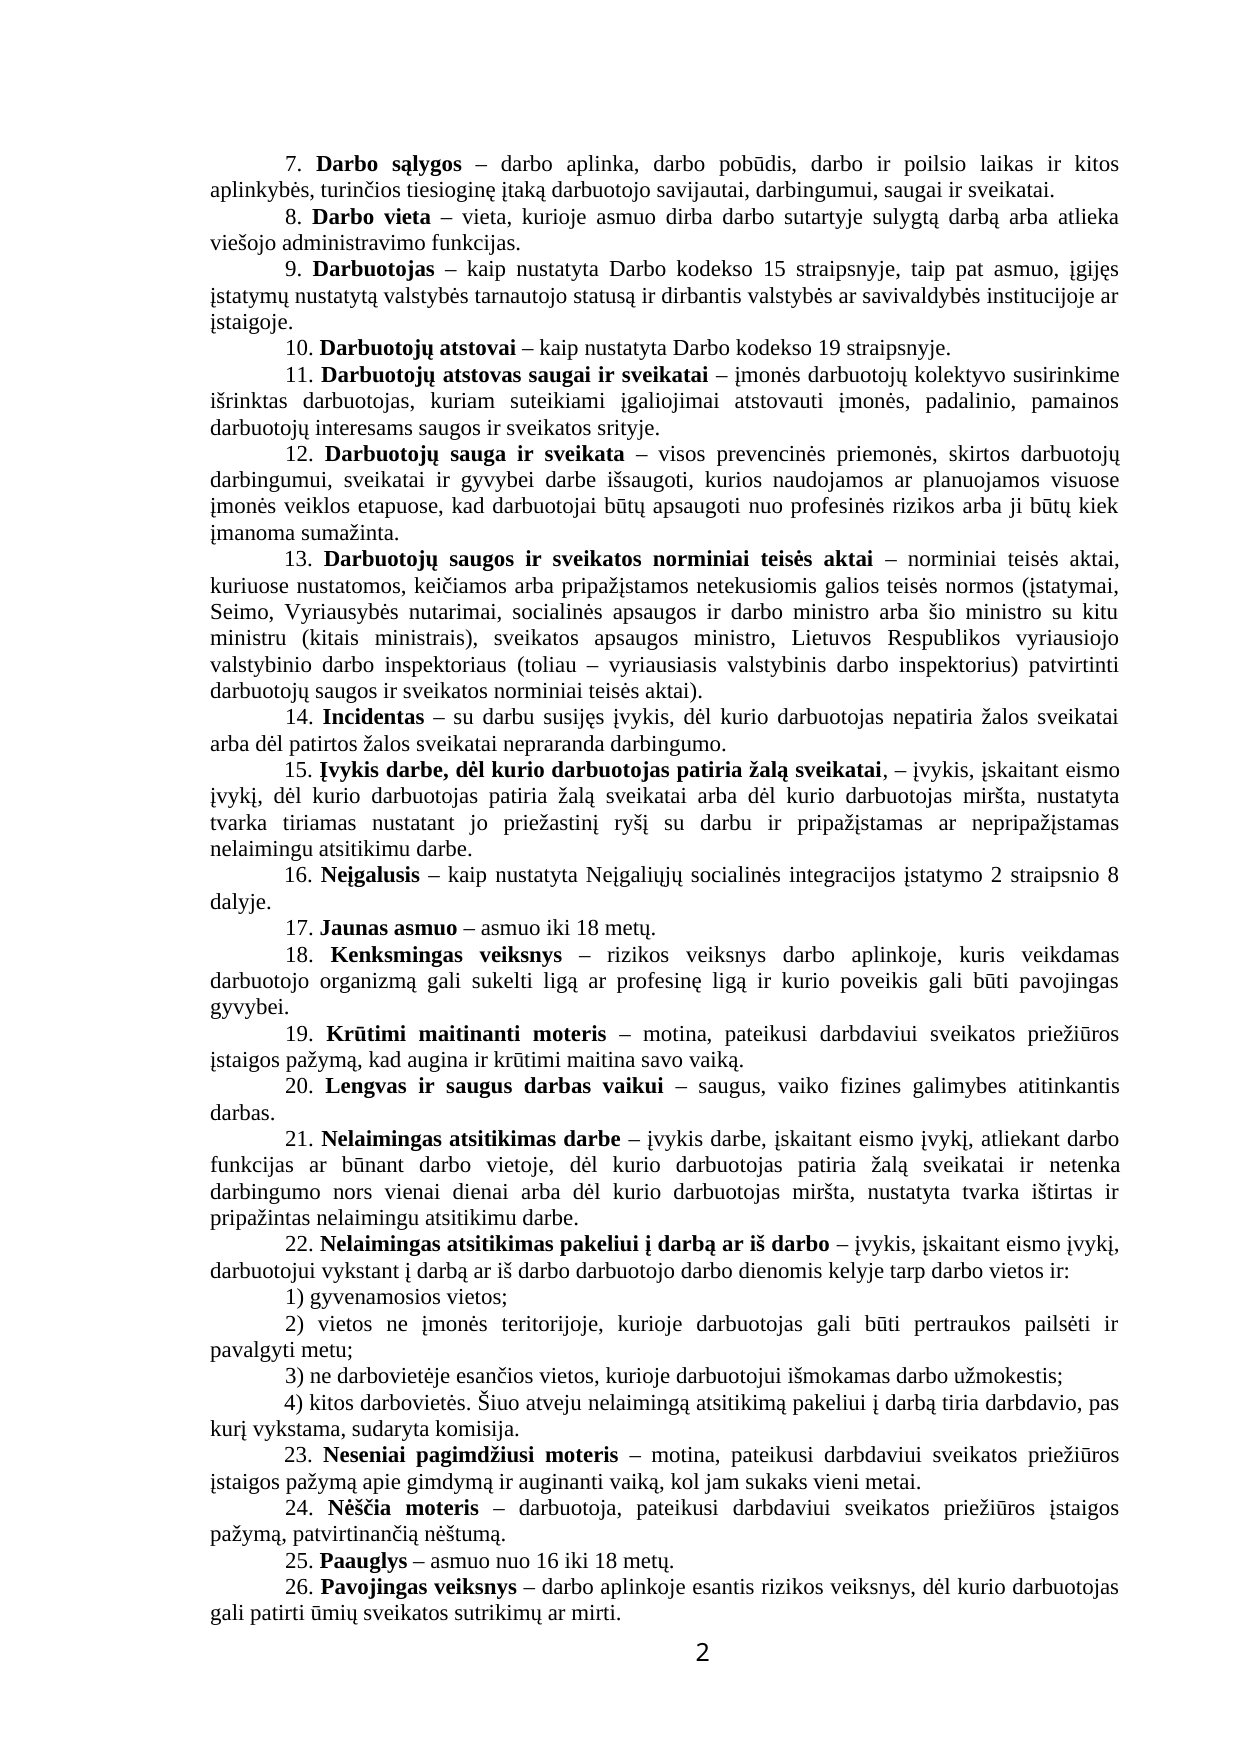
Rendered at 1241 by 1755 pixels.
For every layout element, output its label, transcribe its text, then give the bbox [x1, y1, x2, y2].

text 16. Neįgalusis – kaip nustatyta Neįgaliųjų socialinės integracijos įstatymo 2 straipsnio 8 dalyje. [210, 862, 1120, 914]
text 13. Darbuotojų saugos ir sveikatos norminiai teisės aktai – norminiai teisės aktai, kuriuose nustatomos, keičiamos arba pripažįstamos netekusiomis galios teisės normos (įstatymai, Seimo, Vyriausybės nutarimai, socialinės apsaugos ir darbo ministro arba šio ministro su kitu ministru (kitais ministrais), sveikatos apsaugos ministro, Lietuvos Respublikos vyriausiojo valstybinio darbo inspektoriaus (toliau – vyriausiasis valstybinis darbo inspektorius) patvirtinti darbuotojų saugos ir sveikatos norminiai teisės aktai). [210, 545, 1120, 703]
text 1) gyvenamosios vietos; [210, 1283, 1120, 1309]
text 7. Darbo sąlygos – darbo aplinka, darbo pobūdis, darbo ir poilsio laikas ir kitos aplinkybės, turinčios tiesioginę įtaką darbuotojo savijautai, darbingumui, saugai ir sveikatai. [210, 150, 1120, 203]
text 19. Krūtimi maitinanti moteris – motina, pateikusi darbdaviui sveikatos priežiūros įstaigos pažymą, kad augina ir krūtimi maitina savo vaiką. [210, 1020, 1120, 1072]
text 11. Darbuotojų atstovas saugai ir sveikatai – įmonės darbuotojų kolektyvo susirinkime išrinktas darbuotojas, kuriam suteikiami įgaliojimai atstovauti įmonės, padalinio, pamainos darbuotojų interesams saugos ir sveikatos srityje. [210, 361, 1120, 440]
text 18. Kenksmingas veiksnys – rizikos veiksnys darbo aplinkoje, kuris veikdamas darbuotojo organizmą gali sukelti ligą ar profesinę ligą ir kurio poveikis gali būti pavojingas gyvybei. [210, 941, 1120, 1020]
text 9. Darbuotojas – kaip nustatyta Darbo kodekso 15 straipsnyje, taip pat asmuo, įgijęs įstatymų nustatytą valstybės tarnautojo statusą ir dirbantis valstybės ar savivaldybės institucijoje ar įstaigoje. [210, 255, 1120, 334]
text 10. Darbuotojų atstovai – kaip nustatyta Darbo kodekso 19 straipsnyje. [210, 334, 1120, 361]
text 21. Nelaimingas atsitikimas darbe – įvykis darbe, įskaitant eismo įvykį, atliekant darbo funkcijas ar būnant darbo vietoje, dėl kurio darbuotojas patiria žalą sveikatai ir netenka darbingumo nors vienai dienai arba dėl kurio darbuotojas miršta, nustatyta tvarka ištirtas ir pripažintas nelaimingu atsitikimu darbe. [210, 1125, 1120, 1231]
text 17. Jaunas asmuo – asmuo iki 18 metų. [210, 914, 1120, 941]
text 4) kitos darbovietės. Šiuo atveju nelaimingą atsitikimą pakeliui į darbą tiria darbdavio, pas kurį vykstama, sudaryta komisija. [210, 1389, 1120, 1441]
text 2) vietos ne įmonės teritorijoje, kurioje darbuotojas gali būti pertraukos pailsėti ir pavalgyti metu; [210, 1309, 1120, 1362]
text 26. Pavojingas veiksnys – darbo aplinkoje esantis rizikos veiksnys, dėl kurio darbuotojas gali patirti ūmių sveikatos sutrikimų ar mirti. [210, 1573, 1120, 1626]
text 14. Incidentas – su darbu susijęs įvykis, dėl kurio darbuotojas nepatiria žalos sveikatai arba dėl patirtos žalos sveikatai nepraranda darbingumo. [210, 703, 1120, 756]
text 25. Paauglys – asmuo nuo 16 iki 18 metų. [210, 1547, 1120, 1573]
text 20. Lengvas ir saugus darbas vaikui – saugus, vaiko fizines galimybes atitinkantis darbas. [210, 1072, 1120, 1125]
text 24. Nėščia moteris – darbuotoja, pateikusi darbdaviui sveikatos priežiūros įstaigos pažymą, patvirtinančią nėštumą. [210, 1494, 1120, 1547]
text 22. Nelaimingas atsitikimas pakeliui į darbą ar iš darbo – įvykis, įskaitant eismo įvykį, darbuotojui vykstant į darbą ar iš darbo darbuotojo darbo dienomis kelyje tarp darbo vietos ir: [210, 1231, 1120, 1283]
text 12. Darbuotojų sauga ir sveikata – visos prevencinės priemonės, skirtos darbuotojų darbingumui, sveikatai ir gyvybei darbe išsaugoti, kurios naudojamos ar planuojamos visuose įmonės veiklos etapuose, kad darbuotojai būtų apsaugoti nuo profesinės rizikos arba ji būtų kiek įmanoma sumažinta. [210, 440, 1120, 545]
text 3) ne darbovietėje esančios vietos, kurioje darbuotojui išmokamas darbo užmokestis; [210, 1362, 1120, 1389]
text 8. Darbo vieta – vieta, kurioje asmuo dirba darbo sutartyje sulygtą darbą arba atlieka viešojo administravimo funkcijas. [210, 203, 1120, 255]
text 23. Neseniai pagimdžiusi moteris – motina, pateikusi darbdaviui sveikatos priežiūros įstaigos pažymą apie gimdymą ir auginanti vaiką, kol jam sukaks vieni metai. [210, 1441, 1120, 1494]
text 15. Įvykis darbe, dėl kurio darbuotojas patiria žalą sveikatai, – įvykis, įskaitant eismo įvykį, dėl kurio darbuotojas patiria žalą sveikatai arba dėl kurio darbuotojas miršta, nustatyta tvarka tiriamas nustatant jo priežastinį ryšį su darbu ir pripažįstamas ar nepripažįstamas nelaimingu atsitikimu darbe. [210, 756, 1120, 862]
